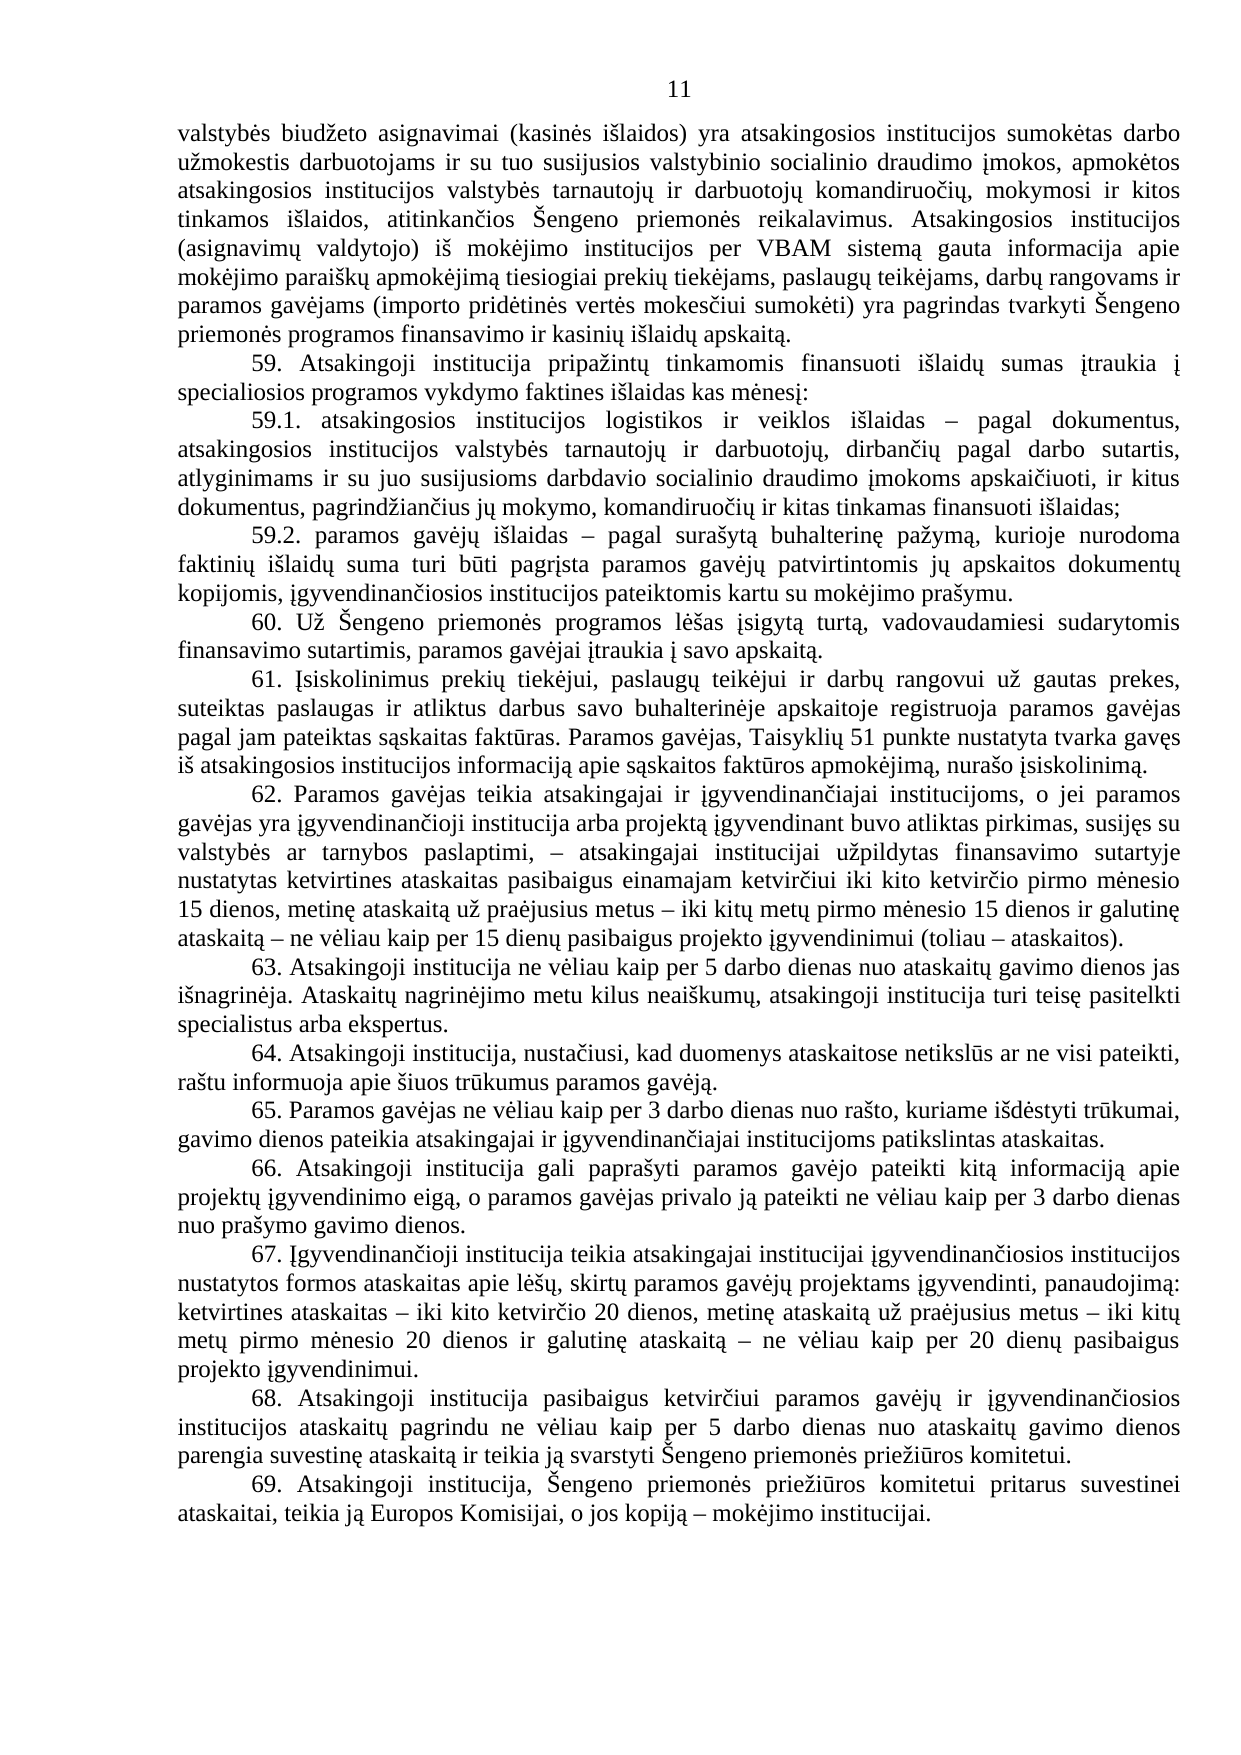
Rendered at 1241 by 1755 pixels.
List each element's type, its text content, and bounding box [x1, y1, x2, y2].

text 69. Atsakingoji institucija, Šengeno priemonės priežiūros komitetui pritarus suvestinei ataskaitai, teikia ją Europos Komisijai, o jos kopiją – mokėjimo institucijai. [177, 1469, 1181, 1527]
text 62. Paramos gavėjas teikia atsakingajai ir įgyvendinančiajai institucijoms, o jei paramos gavėjas yra įgyvendinančioji institucija arba projektą įgyvendinant buvo atliktas pirkimas, susijęs su valstybės ar tarnybos paslaptimi, – atsakingajai institucijai užpildytas finansavimo sutartyje nustatytas ketvirtines ataskaitas pasibaigus einamajam ketvirčiui iki kito ketvirčio pirmo mėnesio 15 dienos, metinę ataskaitą už praėjusius metus – iki kitų metų pirmo mėnesio 15 dienos ir galutinę ataskaitą – ne vėliau kaip per 15 dienų pasibaigus projekto įgyvendinimui (toliau – ataskaitos). [177, 779, 1181, 952]
text 64. Atsakingoji institucija, nustačiusi, kad duomenys ataskaitose netikslūs ar ne visi pateikti, raštu informuoja apie šiuos trūkumus paramos gavėją. [177, 1038, 1181, 1096]
text 67. Įgyvendinančioji institucija teikia atsakingajai institucijai įgyvendinančiosios institucijos nustatytos formos ataskaitas apie lėšų, skirtų paramos gavėjų projektams įgyvendinti, panaudojimą: ketvirtines ataskaitas – iki kito ketvirčio 20 dienos, metinę ataskaitą už praėjusius metus – iki kitų metų pirmo mėnesio 20 dienos ir galutinę ataskaitą – ne vėliau kaip per 20 dienų pasibaigus projekto įgyvendinimui. [177, 1239, 1181, 1383]
text 59.2. paramos gavėjų išlaidas – pagal surašytą buhalterinę pažymą, kurioje nurodoma faktinių išlaidų suma turi būti pagrįsta paramos gavėjų patvirtintomis jų apskaitos dokumentų kopijomis, įgyvendinančiosios institucijos pateiktomis kartu su mokėjimo prašymu. [177, 521, 1181, 607]
text 65. Paramos gavėjas ne vėliau kaip per 3 darbo dienas nuo rašto, kuriame išdėstyti trūkumai, gavimo dienos pateikia atsakingajai ir įgyvendinančiajai institucijoms patikslintas ataskaitas. [177, 1096, 1181, 1153]
text 61. Įsiskolinimus prekių tiekėjui, paslaugų teikėjui ir darbų rangovui už gautas prekes, suteiktas paslaugas ir atliktus darbus savo buhalterinėje apskaitoje registruoja paramos gavėjas pagal jam pateiktas sąskaitas faktūras. Paramos gavėjas, Taisyklių 51 punkte nustatyta tvarka gavęs iš atsakingosios institucijos informaciją apie sąskaitos faktūros apmokėjimą, nurašo įsiskolinimą. [177, 664, 1181, 779]
text 59.1. atsakingosios institucijos logistikos ir veiklos išlaidas – pagal dokumentus, atsakingosios institucijos valstybės tarnautojų ir darbuotojų, dirbančių pagal darbo sutartis, atlyginimams ir su juo susijusioms darbdavio socialinio draudimo įmokoms apskaičiuoti, ir kitus dokumentus, pagrindžiančius jų mokymo, komandiruočių ir kitas tinkamas finansuoti išlaidas; [177, 406, 1181, 521]
text 59. Atsakingoji institucija pripažintų tinkamomis finansuoti išlaidų sumas įtraukia į specialiosios programos vykdymo faktines išlaidas kas mėnesį: [177, 348, 1181, 406]
text valstybės biudžeto asignavimai (kasinės išlaidos) yra atsakingosios institucijos sumokėtas darbo užmokestis darbuotojams ir su tuo susijusios valstybinio socialinio draudimo įmokos, apmokėtos atsakingosios institucijos valstybės tarnautojų ir darbuotojų komandiruočių, mokymosi ir kitos tinkamos išlaidos, atitinkančios Šengeno priemonės reikalavimus. Atsakingosios institucijos (asignavimų valdytojo) iš mokėjimo institucijos per VBAM sistemą gauta informacija apie mokėjimo paraiškų apmokėjimą tiesiogiai prekių tiekėjams, paslaugų teikėjams, darbų rangovams ir paramos gavėjams (importo pridėtinės vertės mokesčiui sumokėti) yra pagrindas tvarkyti Šengeno priemonės programos finansavimo ir kasinių išlaidų apskaitą. [177, 118, 1181, 348]
text 60. Už Šengeno priemonės programos lėšas įsigytą turtą, vadovaudamiesi sudarytomis finansavimo sutartimis, paramos gavėjai įtraukia į savo apskaitą. [177, 607, 1181, 664]
text 63. Atsakingoji institucija ne vėliau kaip per 5 darbo dienas nuo ataskaitų gavimo dienos jas išnagrinėja. Ataskaitų nagrinėjimo metu kilus neaiškumų, atsakingoji institucija turi teisę pasitelkti specialistus arba ekspertus. [177, 952, 1181, 1038]
text 66. Atsakingoji institucija gali paprašyti paramos gavėjo pateikti kitą informaciją apie projektų įgyvendinimo eigą, o paramos gavėjas privalo ją pateikti ne vėliau kaip per 3 darbo dienas nuo prašymo gavimo dienos. [177, 1153, 1181, 1239]
text 68. Atsakingoji institucija pasibaigus ketvirčiui paramos gavėjų ir įgyvendinančiosios institucijos ataskaitų pagrindu ne vėliau kaip per 5 darbo dienas nuo ataskaitų gavimo dienos parengia suvestinę ataskaitą ir teikia ją svarstyti Šengeno priemonės priežiūros komitetui. [177, 1383, 1181, 1469]
